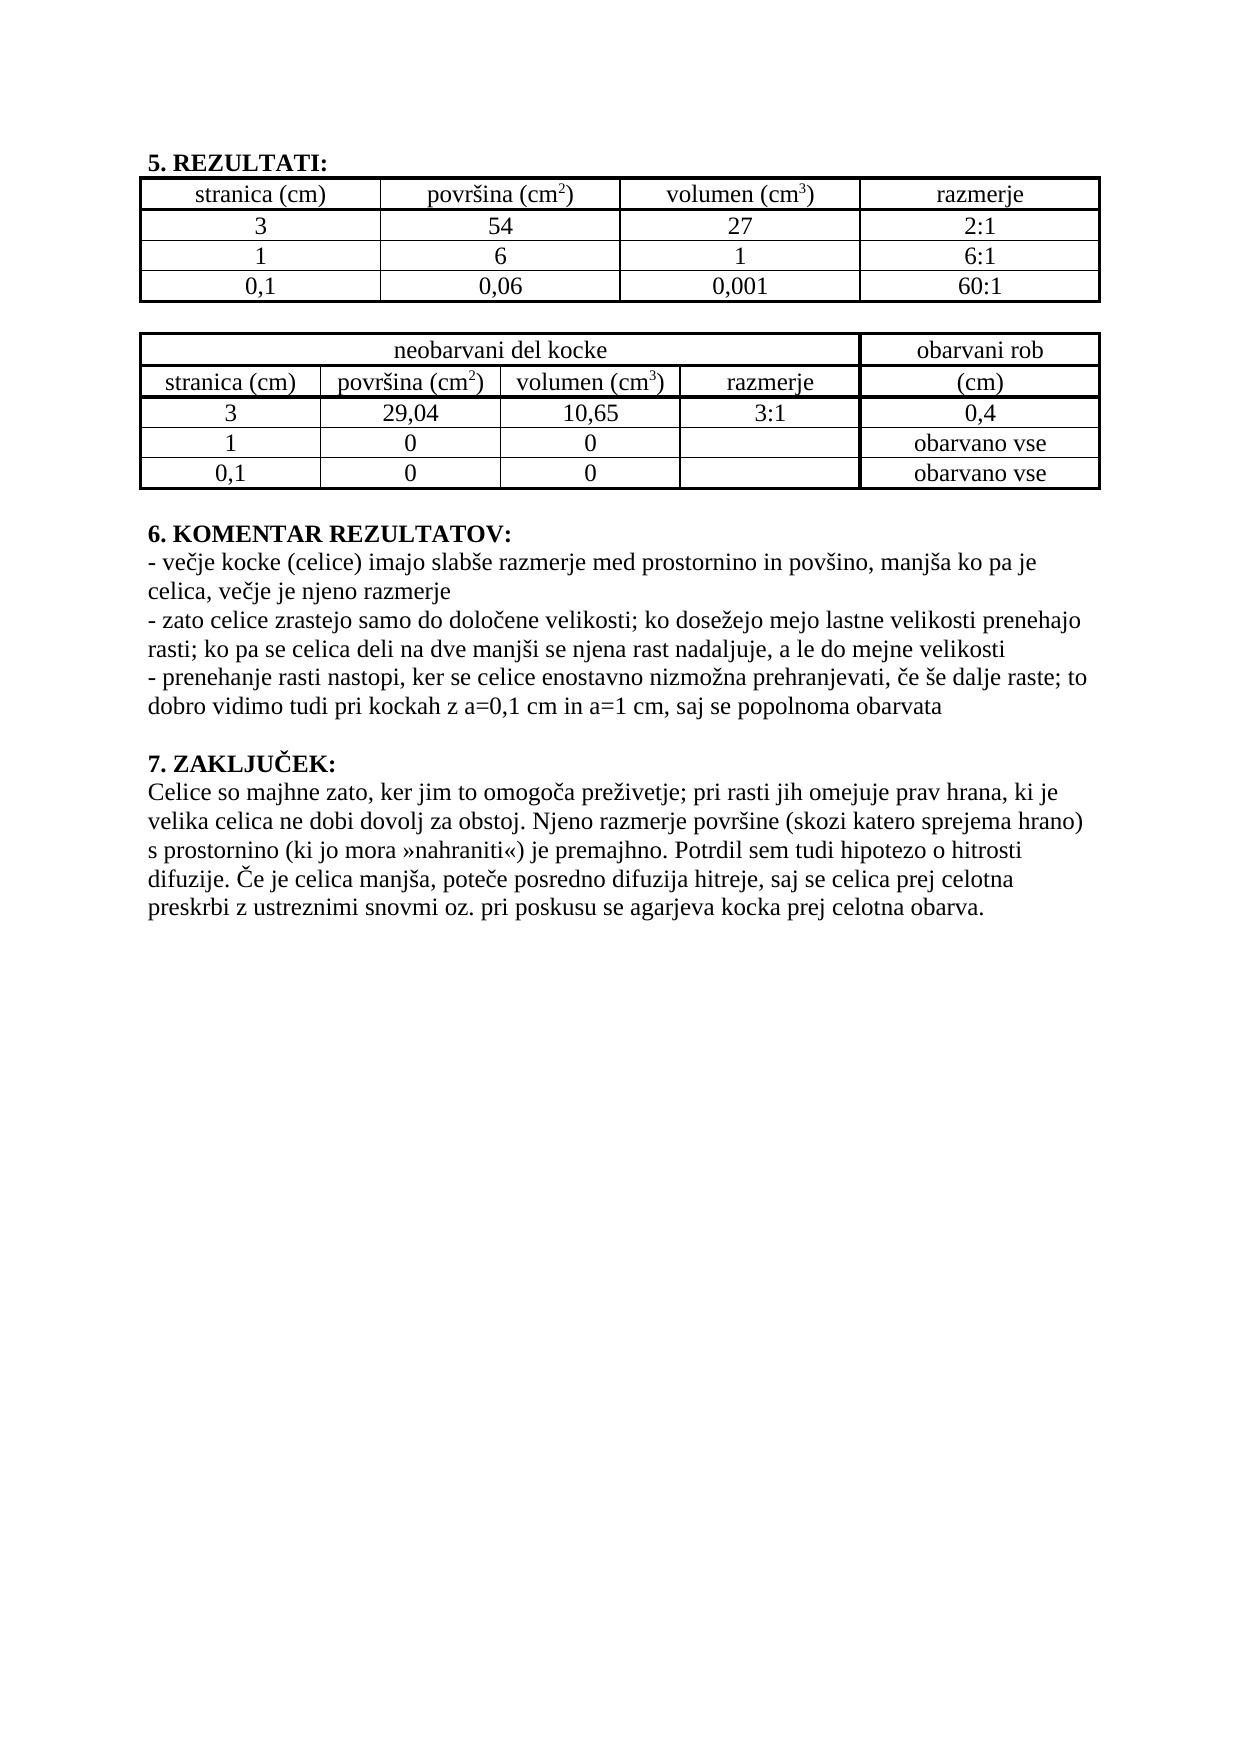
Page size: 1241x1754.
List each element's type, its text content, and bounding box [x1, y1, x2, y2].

table_cell 0 [501, 458, 679, 487]
table_cell 1 [142, 428, 320, 457]
text 6. KOMENTAR REZULTATOV: [148, 519, 1093, 547]
table_cell 3 [142, 399, 320, 427]
table_cell 0,1 [142, 458, 320, 487]
table_header razmerje [861, 180, 1098, 208]
table_cell obarvano vse [862, 428, 1098, 457]
table_cell 1 [142, 241, 380, 270]
text - prenehanje rasti nastopi, ker se celice enostavno nizmožna prehranjevati, če še dalje raste; to dobro vidimo tudi pri kockah z a=0,1 cm in a=1 cm, saj se popolnoma obarvata [148, 662, 1093, 720]
table_cell 3 [142, 211, 380, 240]
table_cell 29,04 [321, 399, 500, 427]
table_cell stranica (cm) [142, 367, 320, 395]
table_cell [681, 428, 858, 457]
table_cell 6:1 [861, 241, 1098, 270]
table_cell 6 [381, 241, 619, 270]
table_cell [681, 458, 858, 487]
table_cell 0,4 [862, 399, 1098, 427]
text Celice so majhne zato, ker jim to omogoča preživetje; pri rasti jih omejuje prav hrana, ki je velika celica ne dobi dovolj za obstoj. Njeno razmerje površine (skozi katero sprejema hrano) s prostornino (ki jo mora »nahraniti«) je premajhno. Potrdil sem tudi hipotezo o hitrosti difuzije. Če je celica manjša, poteče posredno difuzija hitreje, saj se celica prej celotna preskrbi z ustreznimi snovmi oz. pri poskusu se agarjeva kocka prej celotna obarva. [148, 777, 1093, 921]
table_cell 0,001 [621, 271, 859, 300]
table_cell obarvano vse [862, 458, 1098, 487]
table_cell 2:1 [861, 211, 1098, 240]
table_cell 60:1 [861, 271, 1098, 300]
text - zato celice zrastejo samo do določene velikosti; ko dosežejo mejo lastne velikosti prenehajo rasti; ko pa se celica deli na dve manjši se njena rast nadaljuje, a le do mejne velikosti [148, 605, 1093, 662]
table_cell (cm) [862, 367, 1098, 395]
table_cell 10,65 [501, 399, 679, 427]
table_header obarvani rob [862, 335, 1098, 363]
table_cell površina (cm2) [321, 367, 500, 395]
table_cell 54 [381, 211, 619, 240]
table_header stranica (cm) [142, 180, 380, 208]
table_cell 0,06 [381, 271, 619, 300]
table_cell 1 [621, 241, 859, 270]
table_header neobarvani del kocke [142, 335, 858, 363]
table_cell razmerje [681, 367, 858, 395]
table_cell 0 [321, 428, 500, 457]
table_cell 3:1 [681, 399, 858, 427]
text 7. ZAKLJUČEK: [148, 749, 1093, 777]
table_cell 0 [501, 428, 679, 457]
text - večje kocke (celice) imajo slabše razmerje med prostornino in povšino, manjša ko pa je celica, večje je njeno razmerje [148, 547, 1093, 605]
table_cell 0 [321, 458, 500, 487]
table_header volumen (cm3) [621, 180, 859, 208]
text 5. REZULTATI: [148, 148, 1093, 176]
table_cell volumen (cm3) [501, 367, 679, 395]
table_cell 0,1 [142, 271, 380, 300]
table_cell 27 [621, 211, 859, 240]
table_header površina (cm2) [381, 180, 619, 208]
